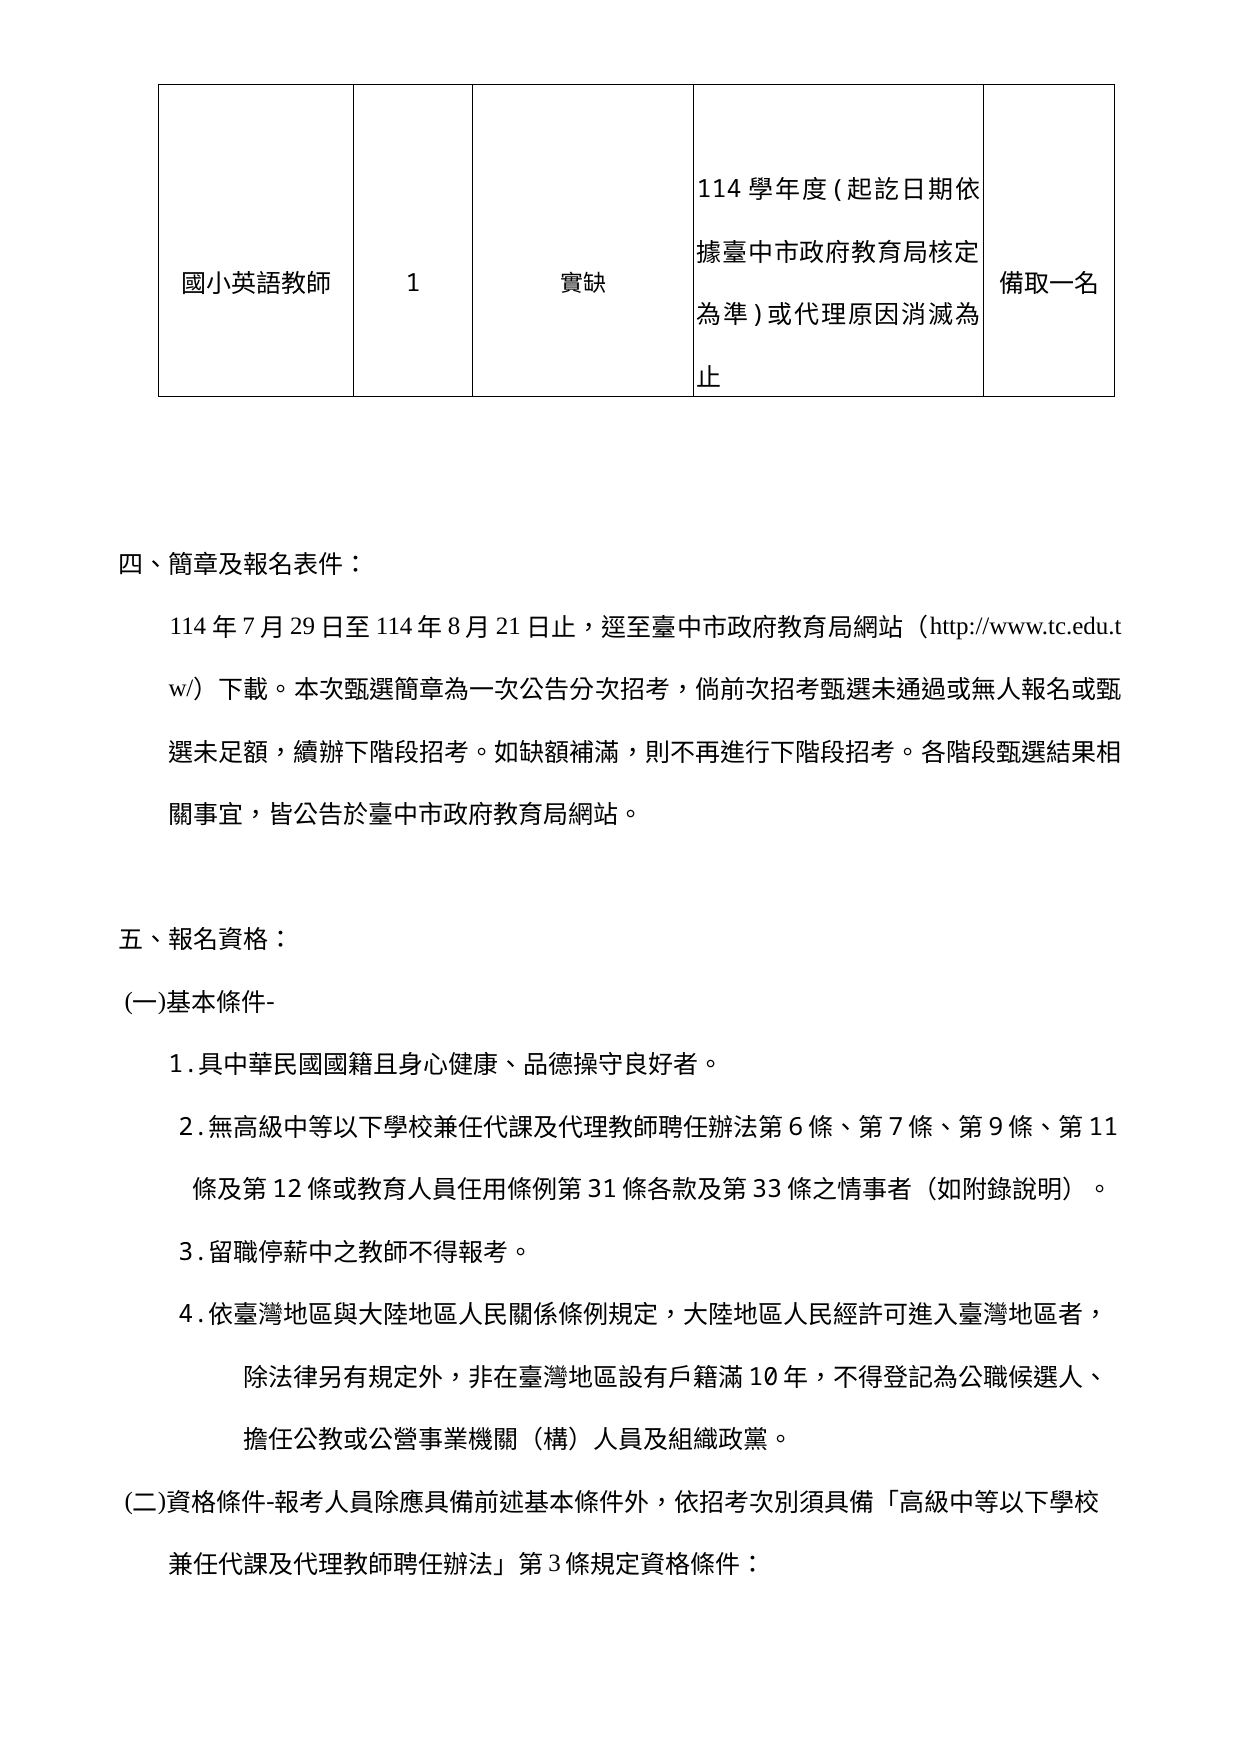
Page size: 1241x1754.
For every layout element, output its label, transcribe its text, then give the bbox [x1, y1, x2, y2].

text 114年7月29日至114年8月21日止，逕至臺中市政府教育局網站（http://www.tc.edu.tw/）下載。本次甄選簡章為一次公告分次招考，倘前次招考甄選未通過或無人報名或甄選未足額，續辦下階段招考。如缺額補滿，則不再進行下階段招考。各階段甄選結果相關事宜，皆公告於臺中市政府教育局網站。 [118, 584, 1122, 834]
text 3.留職停薪中之教師不得報考。 [118, 1209, 1122, 1271]
text 1.具中華民國國籍且身心健康、品德操守良好者。 [118, 1021, 1122, 1084]
text 4.依臺灣地區與大陸地區人民關係條例規定，大陸地區人民經許可進入臺灣地區者，除法律另有規定外，非在臺灣地區設有戶籍滿10年，不得登記為公職候選人、擔任公教或公營事業機關（構）人員及組織政黨。 [118, 1271, 1122, 1459]
text 四、簡章及報名表件： [118, 521, 1122, 584]
table_cell 國小英語教師 [159, 85, 353, 396]
table_cell 實缺 [473, 85, 693, 396]
text 2.無高級中等以下學校兼任代課及代理教師聘任辦法第6條、第7條、第9條、第11條及第12條或教育人員任用條例第31條各款及第33條之情事者（如附錄說明）。 [118, 1084, 1122, 1209]
text (一)基本條件- [118, 959, 1122, 1021]
text (二)資格條件-報考人員除應具備前述基本條件外，依招考次別須具備「高級中等以下學校兼任代課及代理教師聘任辦法」第3條規定資格條件： [118, 1459, 1122, 1584]
text 五、報名資格： [118, 896, 1122, 959]
table_cell 1 [354, 85, 472, 396]
table_cell 114學年度(起訖日期依據臺中市政府教育局核定為準)或代理原因消滅為止 [694, 85, 983, 396]
table_cell 備取一名 [984, 85, 1114, 396]
